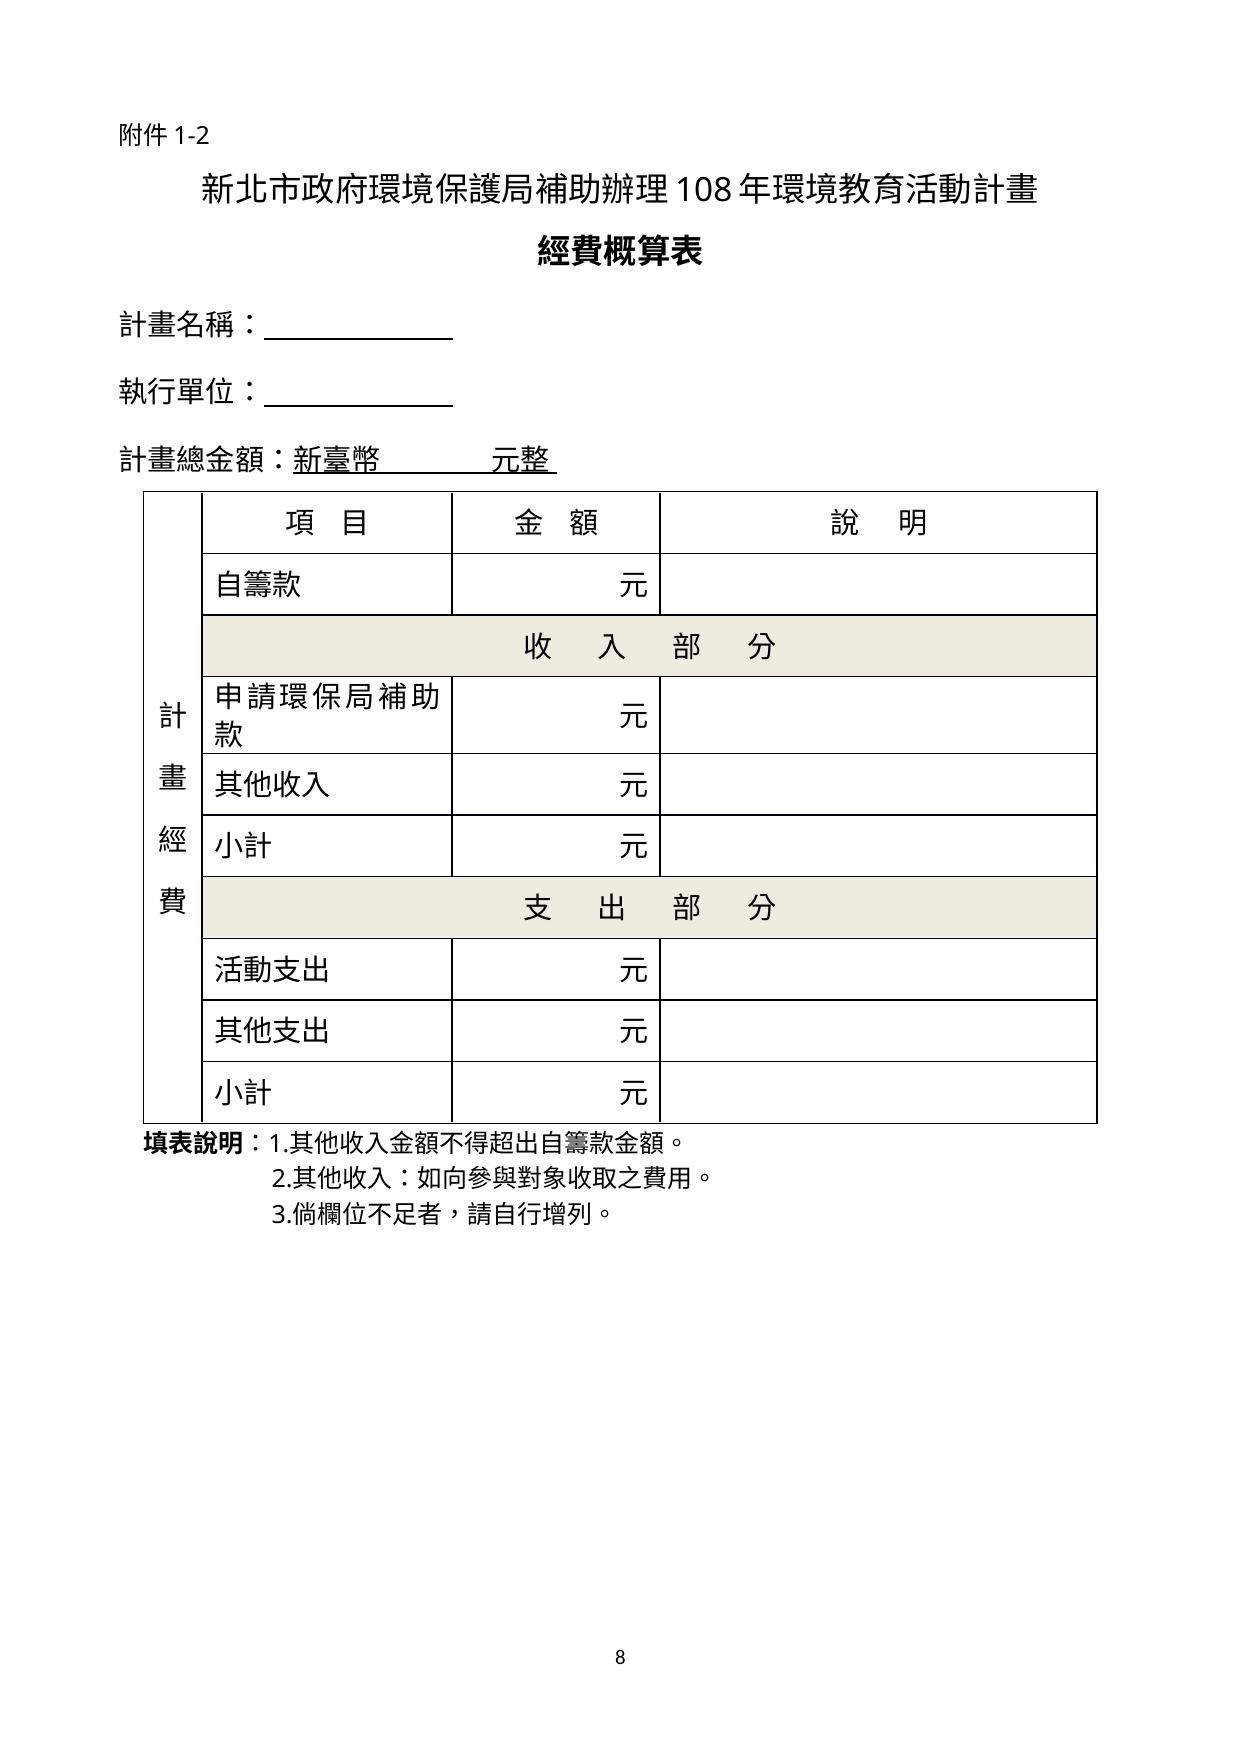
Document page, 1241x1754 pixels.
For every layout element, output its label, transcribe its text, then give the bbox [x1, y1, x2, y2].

text 計畫總金額：新臺幣 元整 [118, 436, 1122, 478]
table_cell 其他收入 [203, 754, 451, 814]
table_cell 元 [453, 554, 659, 614]
text 執行單位： [118, 369, 1122, 411]
text 經費概算表 [118, 214, 1122, 276]
table_cell [661, 816, 1096, 876]
table_cell 收 入 部 分 [203, 616, 1096, 676]
text 2.其他收入：如向參與對象收取之費用。 [271, 1159, 1122, 1195]
text 3.倘欄位不足者，請自行增列。 [271, 1195, 1122, 1230]
text 填表說明：1.其他收入金額不得超出自籌款金額。 [143, 1124, 1122, 1159]
text 計畫名稱： [118, 301, 1122, 344]
table_header 計 畫 經 費 [144, 492, 202, 1122]
table_header 說 明 [661, 492, 1096, 552]
table_cell [661, 677, 1096, 752]
table_header 項 目 [203, 492, 452, 552]
table_cell 申請環保局補助款 [203, 677, 451, 752]
table_cell [661, 1001, 1096, 1061]
table_cell [661, 554, 1096, 614]
table_cell [661, 754, 1096, 814]
table_cell [661, 1062, 1096, 1122]
table_cell 小計 [203, 816, 451, 876]
table_cell 元 [453, 1062, 659, 1122]
table_cell 元 [453, 677, 659, 752]
table_cell 元 [453, 816, 659, 876]
table_cell 活動支出 [203, 939, 451, 999]
table_cell 元 [453, 754, 659, 814]
text 新北市政府環境保護局補助辦理108年環境教育活動計畫 [118, 151, 1122, 214]
table_cell 元 [453, 1001, 659, 1061]
table_cell 支 出 部 分 [203, 877, 1096, 937]
table_cell 其他支出 [203, 1001, 451, 1061]
table_cell 小計 [203, 1062, 451, 1122]
table_cell 自籌款 [203, 554, 451, 614]
table_cell 元 [453, 939, 659, 999]
table_header 金 額 [453, 492, 660, 552]
text 附件1-2 [118, 118, 1122, 151]
table_cell [661, 939, 1096, 999]
